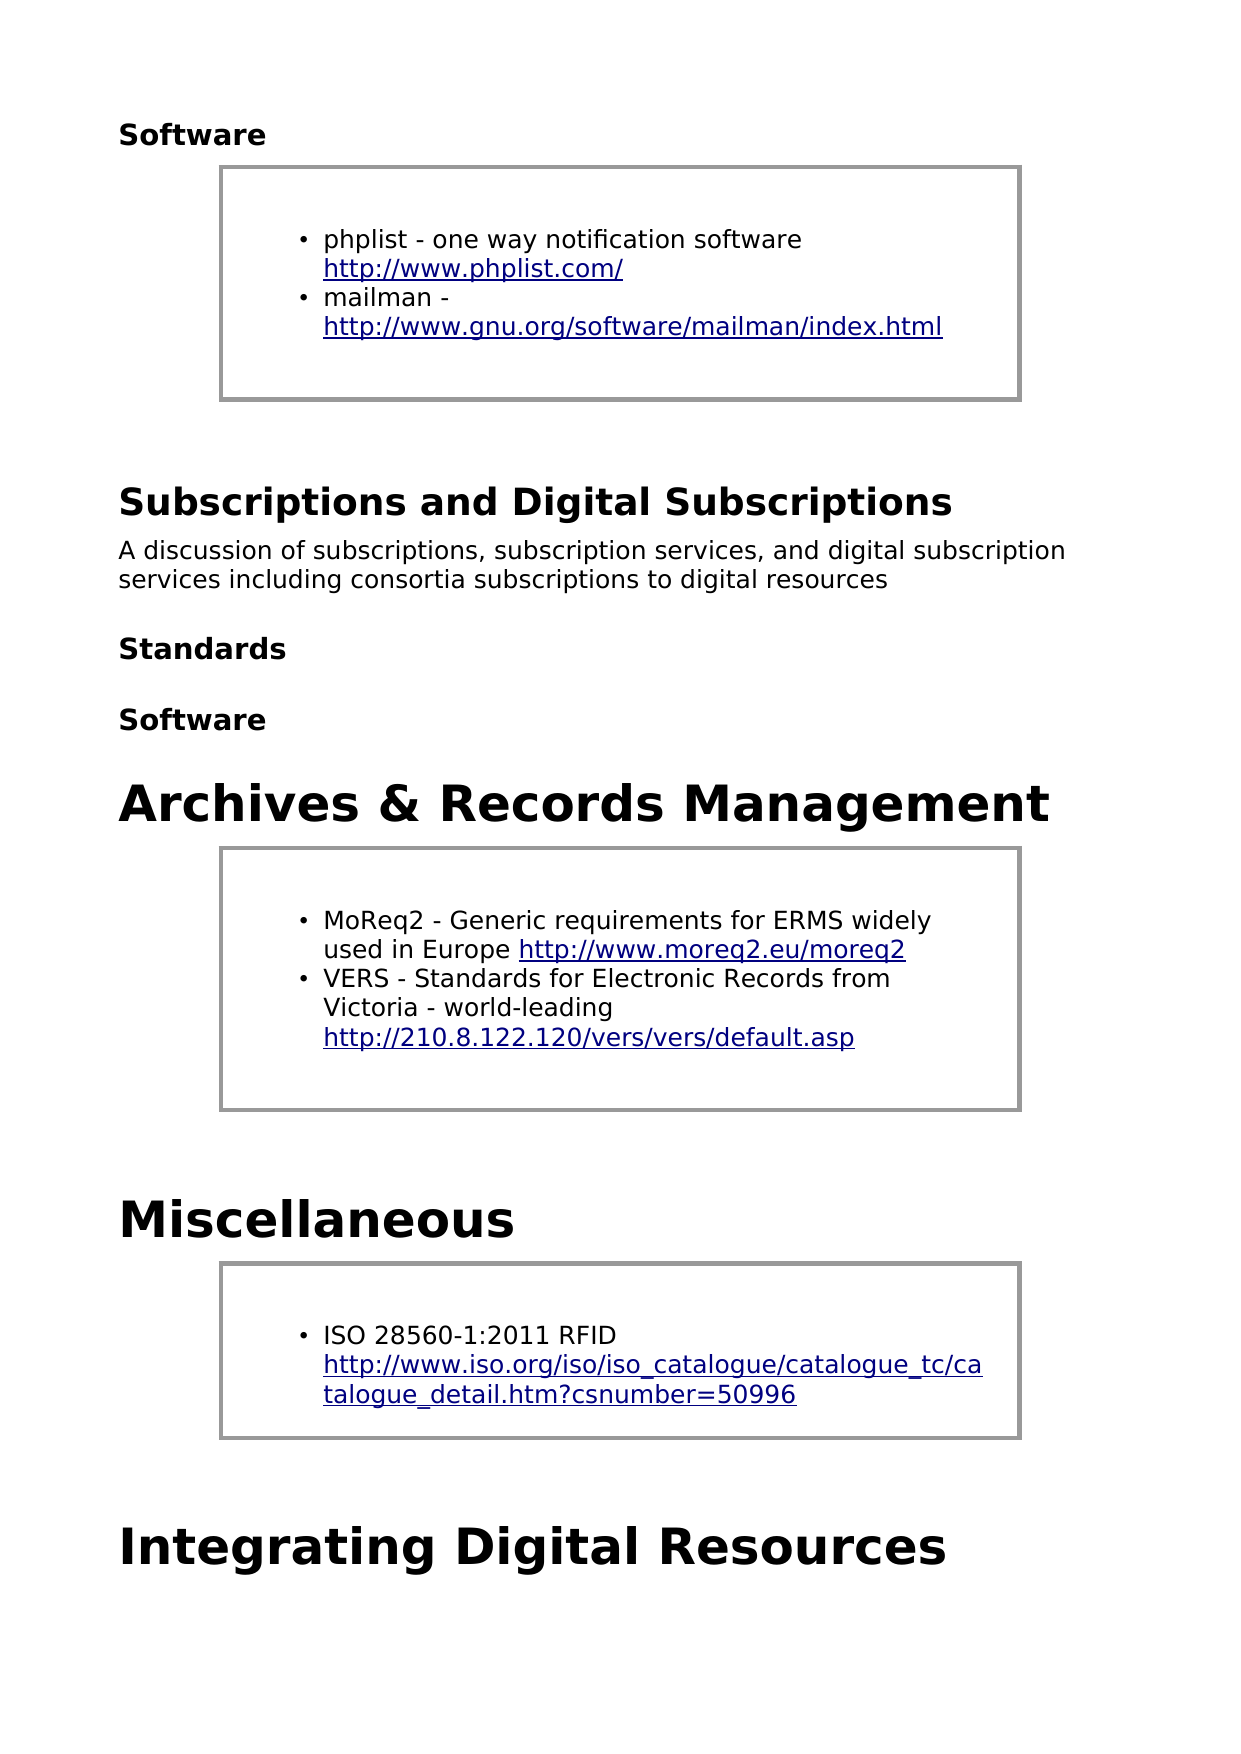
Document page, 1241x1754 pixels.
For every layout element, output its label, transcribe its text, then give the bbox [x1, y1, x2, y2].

table_header MoReq2 - Generic requirements for ERMS widely used in Europe http://www.moreq2.eu/moreq2 VERS - Standards for Electronic Records from Victoria - world-leading http://210.8.122.120/vers/vers/default.asp [232, 859, 1009, 1099]
table_header phplist - one way notification software http://www.phplist.com/ mailman - http://www.gnu.org/software/mailman/index.html [232, 178, 1009, 389]
text A discussion of subscriptions, subscription services, and digital subscription services including consortia subscriptions to digital resources [118, 536, 1122, 595]
subtitle Subscriptions and Digital Subscriptions [118, 480, 1122, 524]
table_header ISO 28560-1:2011 RFID http://www.iso.org/iso/iso_catalogue/catalogue_tc/catalogue_detail.htm?csnumber=50996 [232, 1274, 1009, 1427]
subtitle Archives & Records Management [118, 775, 1122, 833]
subtitle Integrating Digital Resources [118, 1518, 1122, 1577]
subtitle Software [118, 704, 1122, 738]
subtitle Miscellaneous [118, 1191, 1122, 1249]
subtitle Standards [118, 632, 1122, 666]
subtitle Software [118, 118, 1122, 152]
